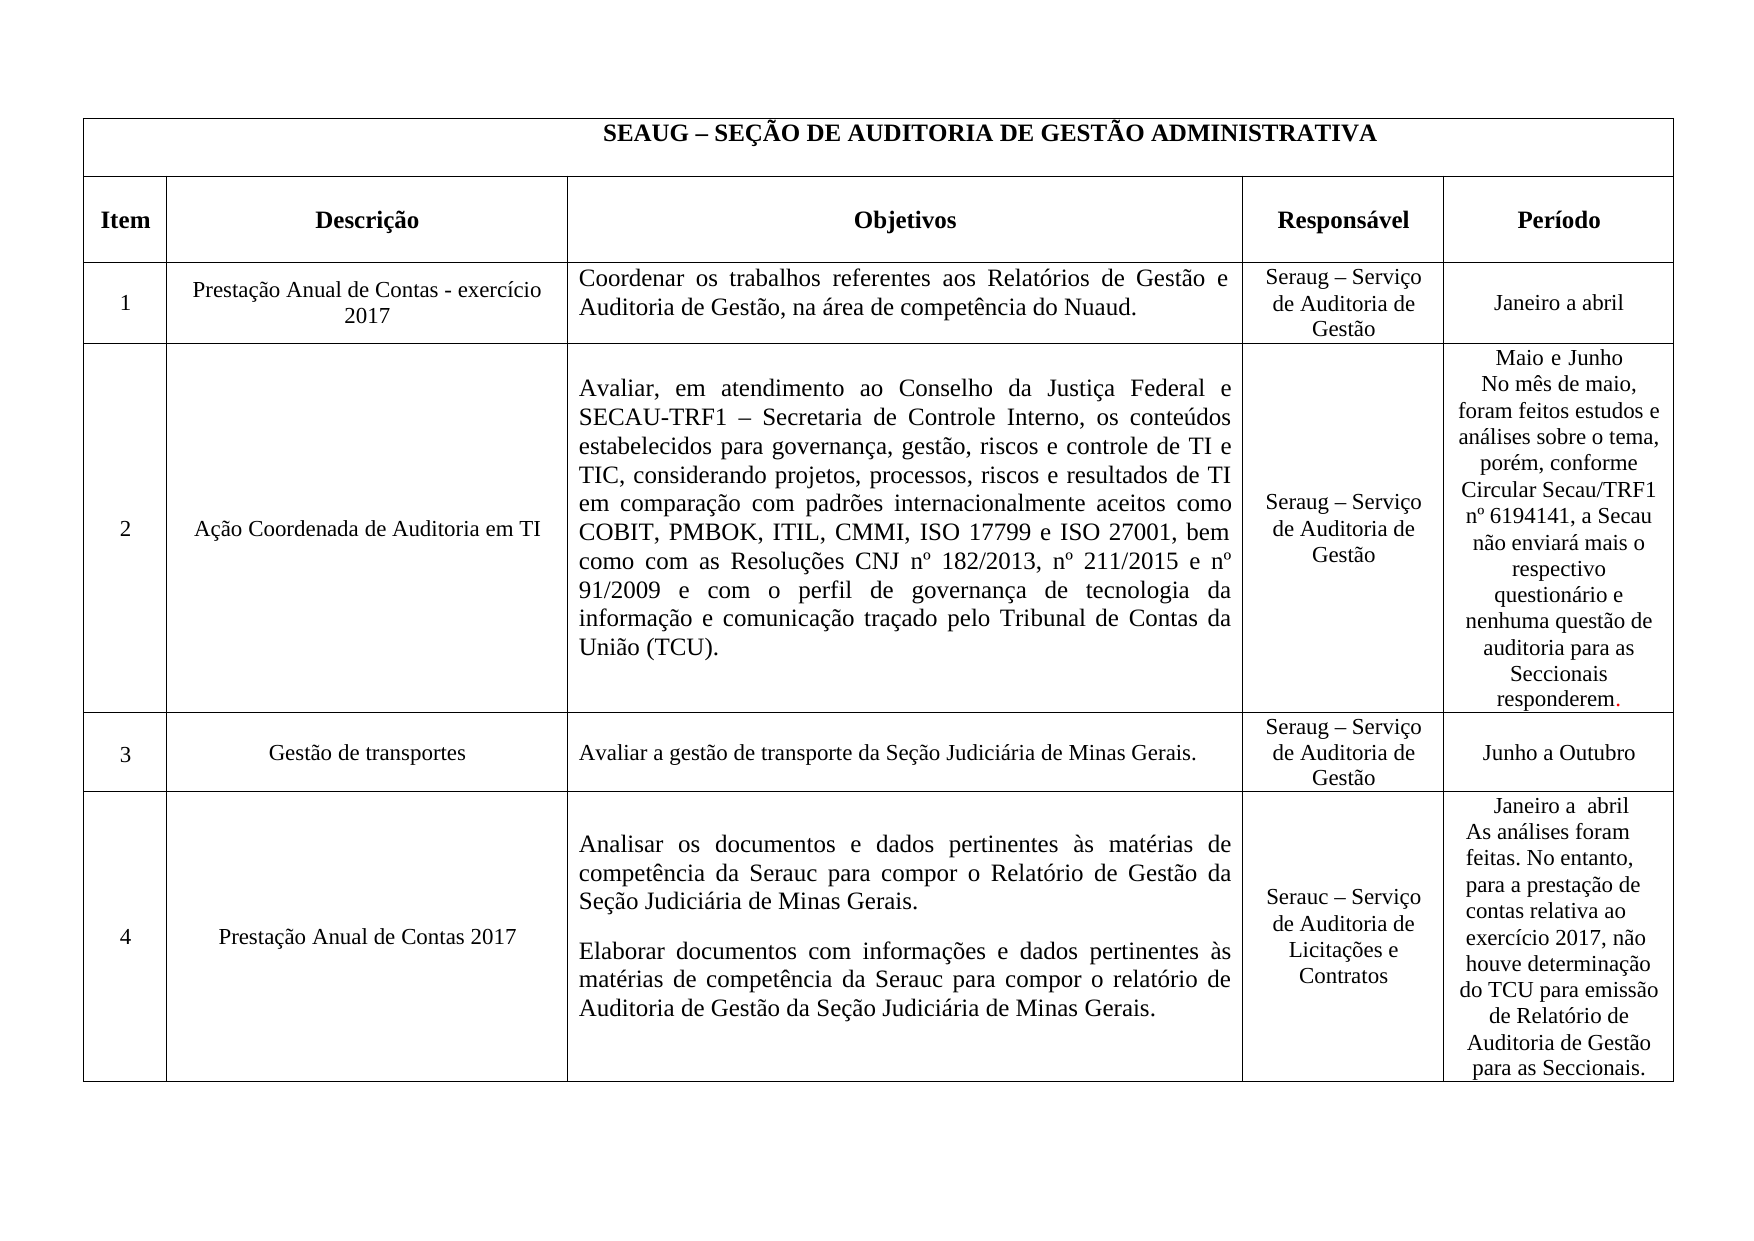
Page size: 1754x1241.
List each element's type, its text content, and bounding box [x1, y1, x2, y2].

table_cell Avaliar, em atendimento ao Conselho da Justiça Federal e SECAU-TRF1 – Secretaria de Controle Interno, os conteúdos estabelecidos para governança, gestão, riscos e controle de TI e TIC, considerando projetos, processos, riscos e resultados de TI em comparação com padrões internacionalmente aceitos como COBIT, PMBOK, ITIL, CMMI, ISO 17799 e ISO 27001, bem como com as Resoluções CNJ nº 182/2013, nº 211/2015 e nº 91/2009 e com o perfil de governança de tecnologia da informação e comunicação traçado pelo Tribunal de Contas da União (TCU). [568, 344, 1242, 712]
table_cell Gestão de transportes [167, 713, 567, 791]
table_cell Coordenar os trabalhos referentes aos Relatórios de Gestão e Auditoria de Gestão, na área de competência do Nuaud. [568, 263, 1242, 343]
table_cell 3 [84, 713, 166, 791]
table_cell Avaliar a gestão de transporte da Seção Judiciária de Minas Gerais. [568, 713, 1242, 791]
table_cell Seraug – Serviço de Auditoria de Gestão [1243, 263, 1443, 343]
table_header SEAUG – SEÇÃO DE AUDITORIA DE GESTÃO ADMINISTRATIVA [84, 119, 1673, 176]
table_cell Descrição [167, 177, 567, 262]
table_cell Objetivos [568, 177, 1242, 262]
table_cell 2 [84, 344, 166, 712]
table_cell Seraug – Serviço de Auditoria de Gestão [1243, 344, 1443, 712]
table_cell Analisar os documentos e dados pertinentes às matérias de competência da Serauc para compor o Relatório de Gestão da Seção Judiciária de Minas Gerais. Elaborar documentos com informações e dados pertinentes às matérias de competência da Serauc para compor o relatório de Auditoria de Gestão da Seção Judiciária de Minas Gerais. [568, 792, 1242, 1081]
table_cell Prestação Anual de Contas 2017 [167, 792, 567, 1081]
table_cell Item [84, 177, 166, 262]
table_cell Maio e Junho No mês de maio, foram feitos estudos e análises sobre o tema, porém, conforme Circular Secau/TRF1 nº 6194141, a Secau não enviará mais o respectivo questionário e nenhuma questão de auditoria para as Seccionais responderem. [1444, 344, 1673, 712]
table_cell Janeiro a abril As análises foram feitas. No entanto, para a prestação de contas relativa ao exercício 2017, não houve determinação do TCU para emissão de Relatório de Auditoria de Gestão para as Seccionais. [1444, 792, 1673, 1081]
table_cell Seraug – Serviço de Auditoria de Gestão [1243, 713, 1443, 791]
table_cell Serauc – Serviço de Auditoria de Licitações e Contratos [1243, 792, 1443, 1081]
table_cell Junho a Outubro [1444, 713, 1673, 791]
table_cell Prestação Anual de Contas - exercício 2017 [167, 263, 567, 343]
table_cell 4 [84, 792, 166, 1081]
table_cell Responsável [1243, 177, 1443, 262]
table_cell Janeiro a abril [1444, 263, 1673, 343]
table_cell Período [1444, 177, 1673, 262]
table_cell Ação Coordenada de Auditoria em TI [167, 344, 567, 712]
table_cell 1 [84, 263, 166, 343]
